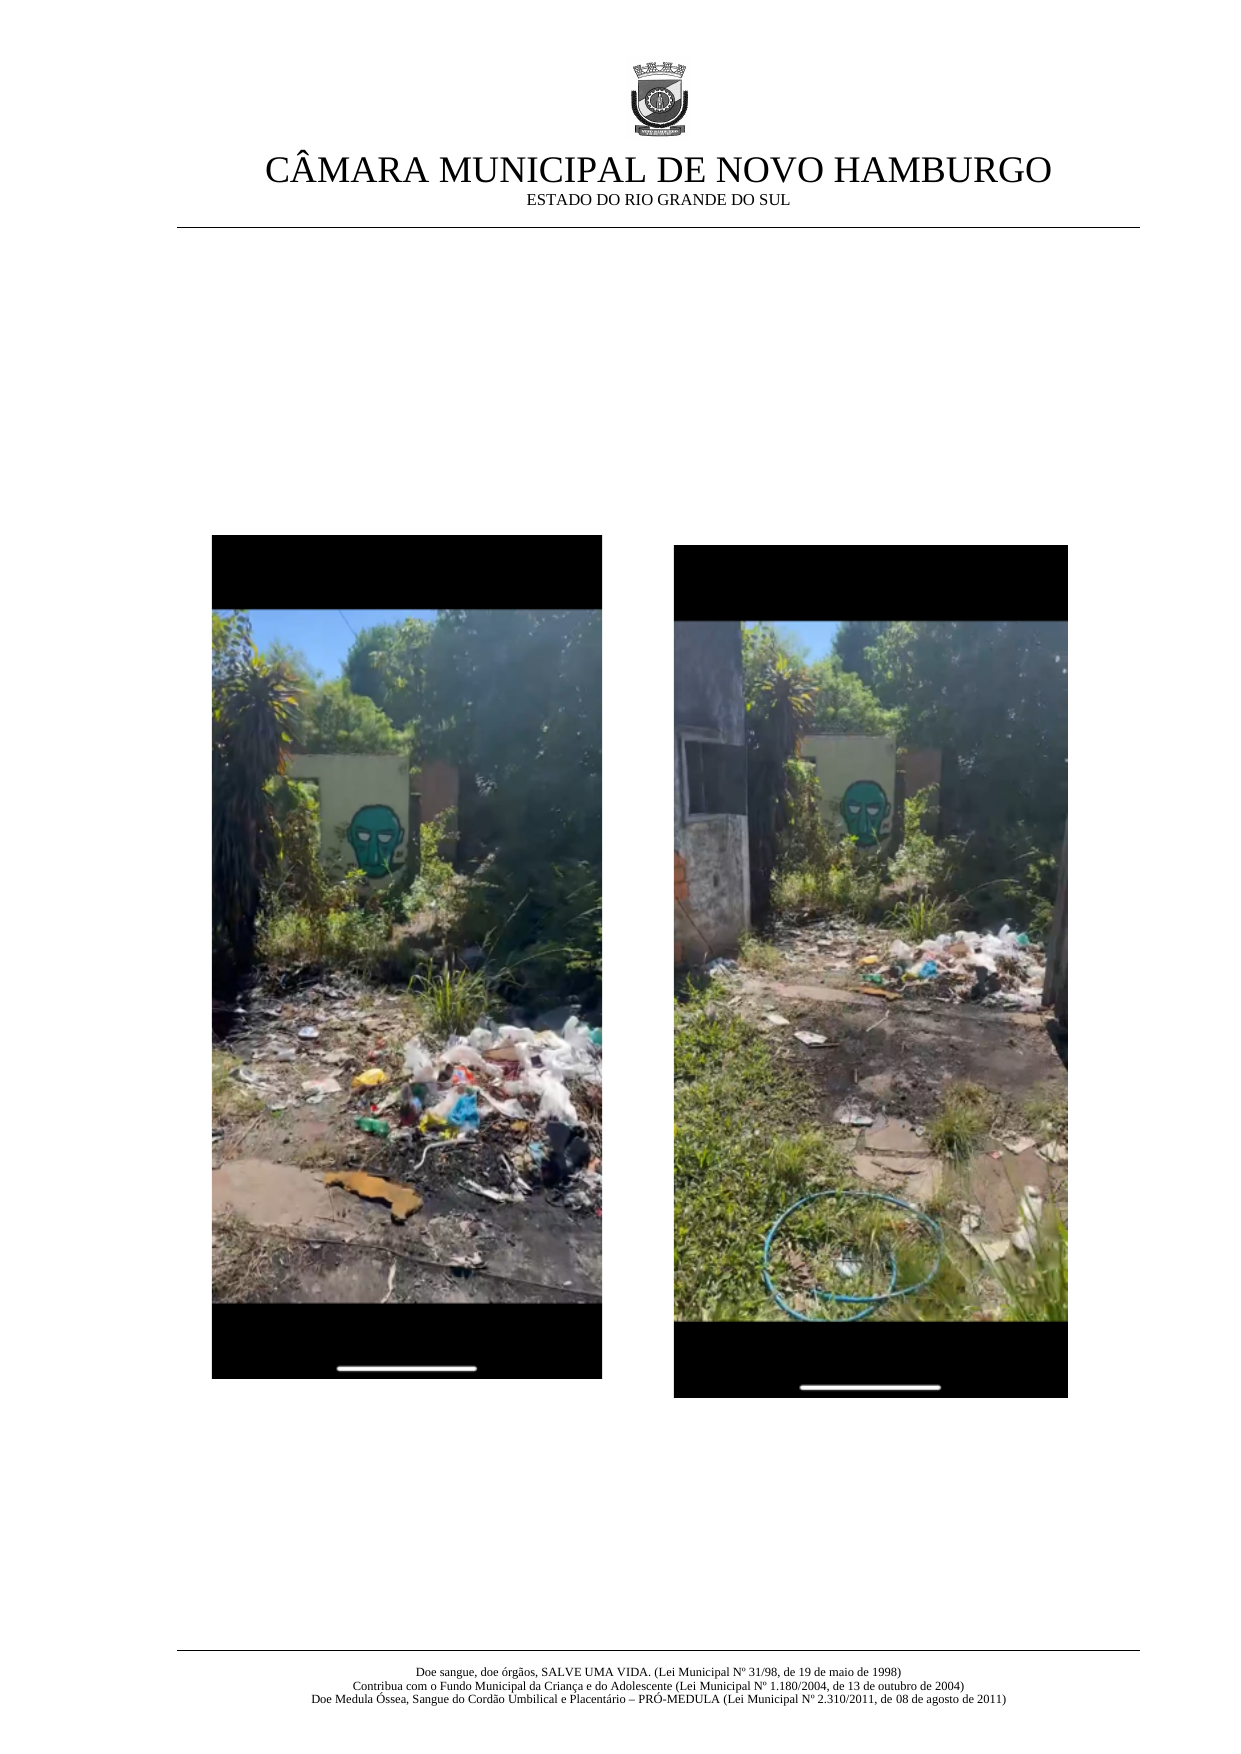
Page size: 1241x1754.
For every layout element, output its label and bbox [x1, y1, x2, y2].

picture [673, 545, 1068, 1398]
picture [211, 535, 603, 1379]
